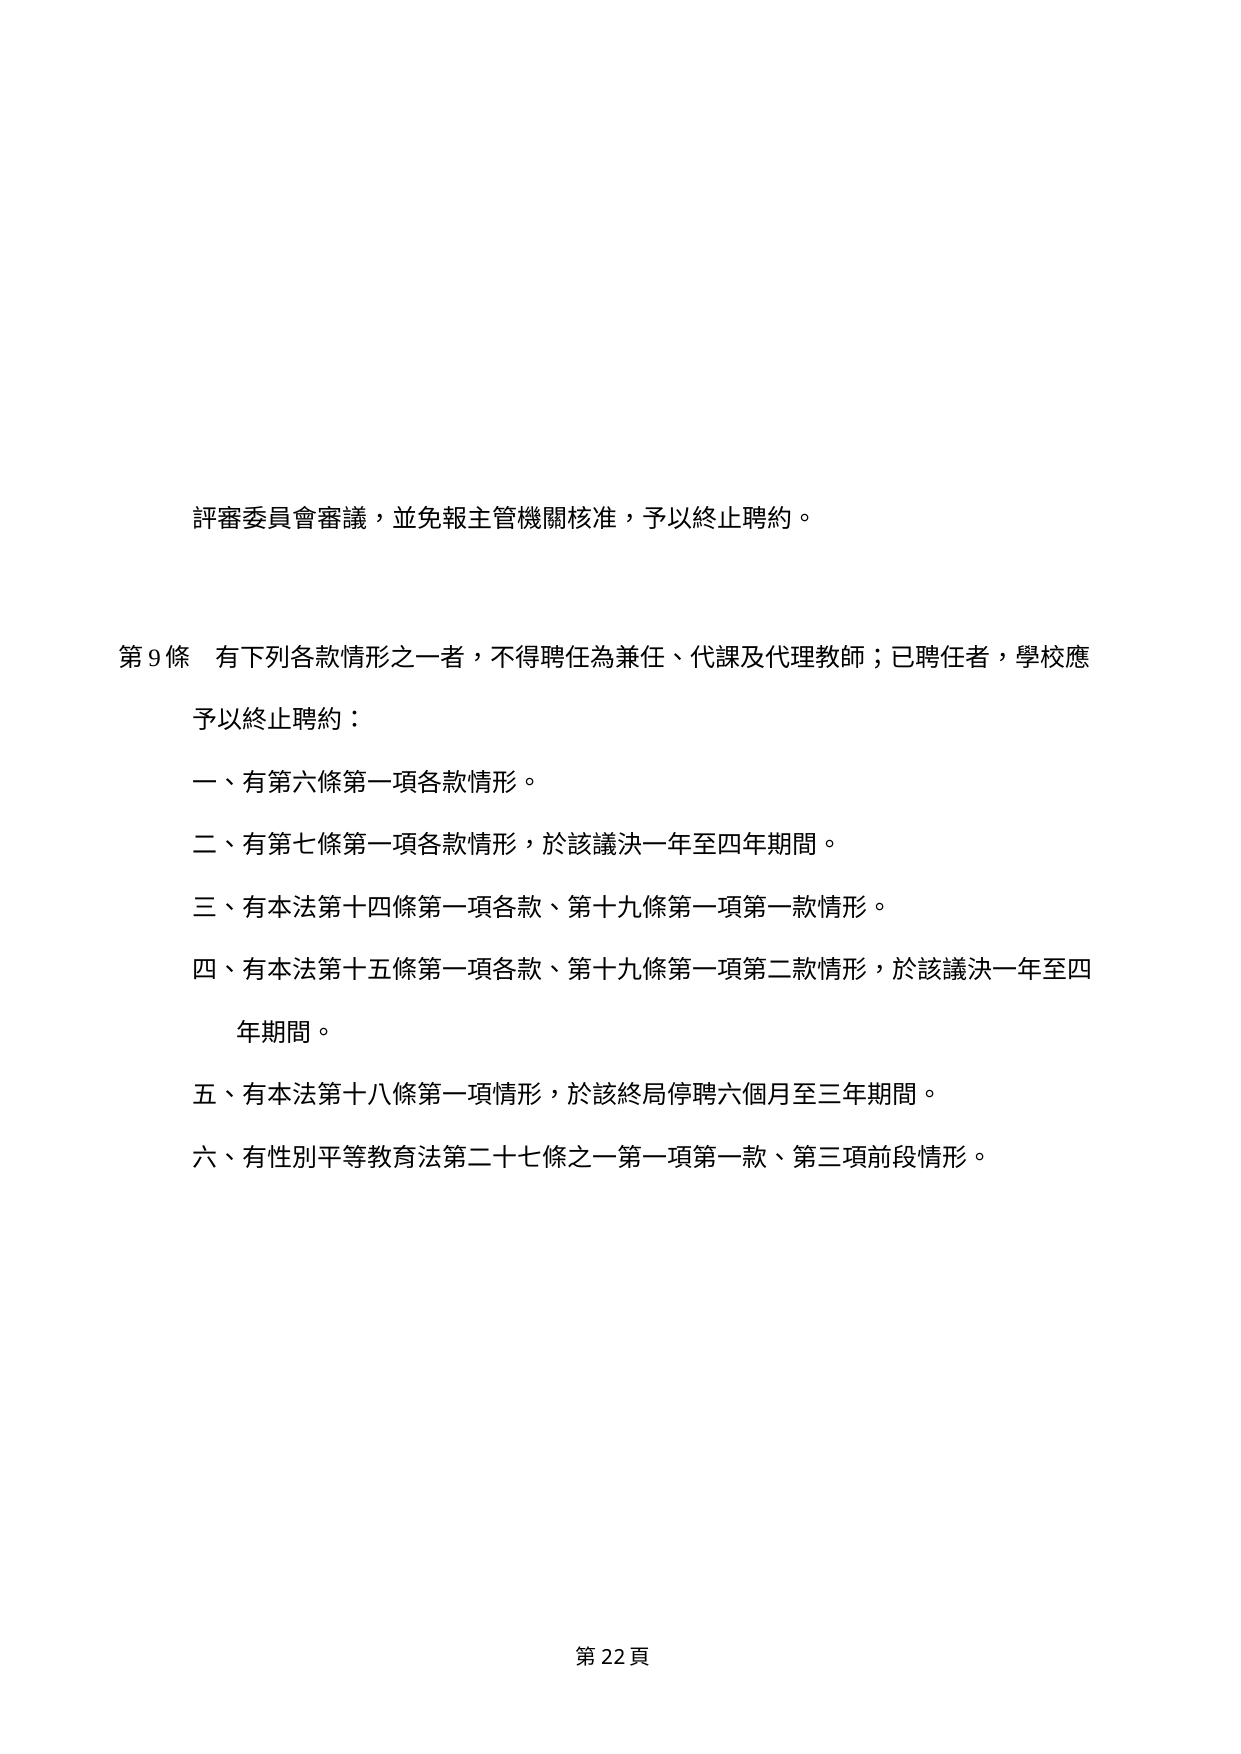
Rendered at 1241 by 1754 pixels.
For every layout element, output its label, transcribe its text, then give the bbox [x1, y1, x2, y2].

text 三、有本法第十四條第一項各款、第十九條第一項第一款情形。 [192, 863, 1107, 926]
text 二、有第七條第一項各款情形，於該議決一年至四年期間。 [192, 801, 1107, 863]
text 六、有性別平等教育法第二十七條之一第一項第一款、第三項前段情形。 [192, 1113, 1107, 1176]
text 評審委員會審議，並免報主管機關核准，予以終止聘約。 [192, 475, 1107, 537]
text 五、有本法第十八條第一項情形，於該終局停聘六個月至三年期間。 [192, 1051, 1107, 1113]
text 四、有本法第十五條第一項各款、第十九條第一項第二款情形，於該議決一年至四年期間。 [192, 926, 1107, 1051]
text 一、有第六條第一項各款情形。 [192, 738, 1107, 801]
text 第9條 有下列各款情形之一者，不得聘任為兼任、代課及代理教師；已聘任者，學校應予以終止聘約： [118, 613, 1107, 738]
